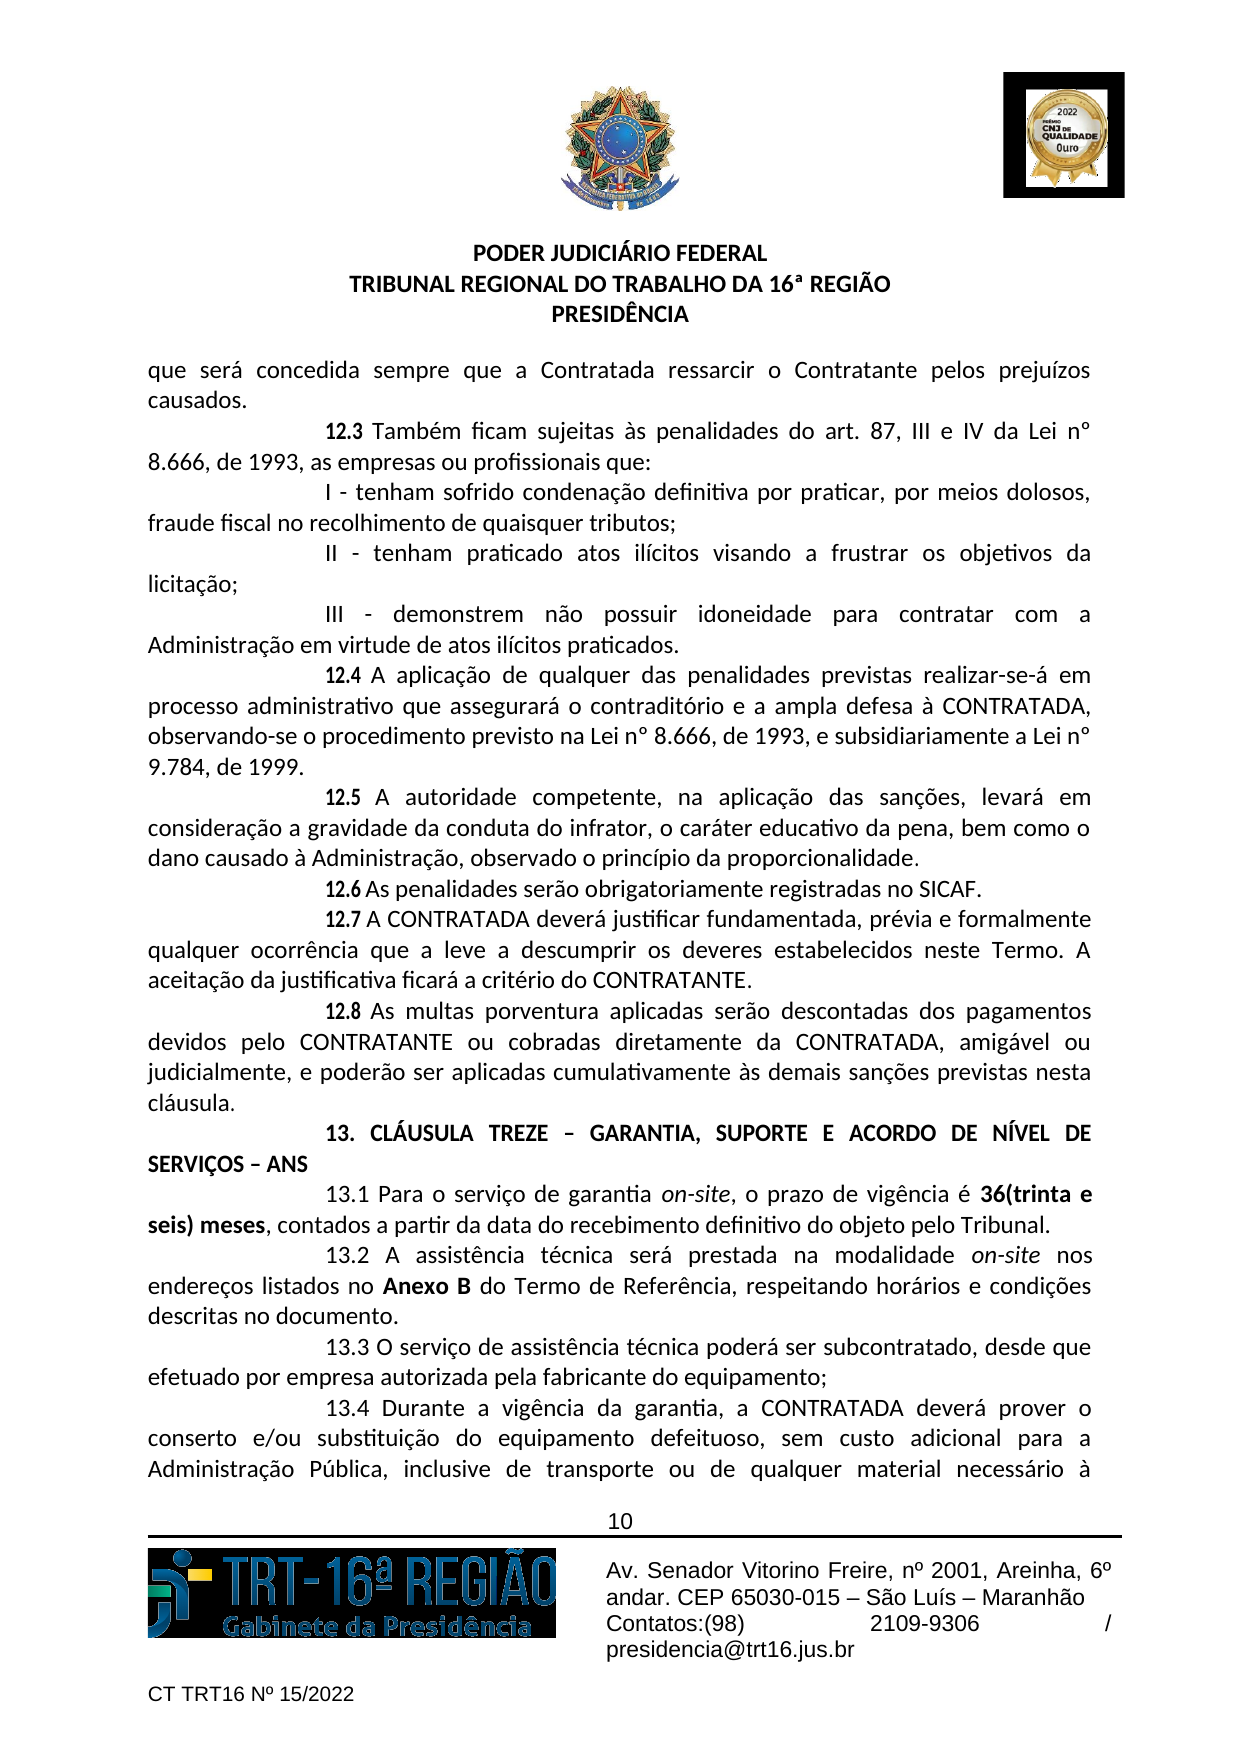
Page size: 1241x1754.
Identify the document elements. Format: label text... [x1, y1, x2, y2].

text 12.6 As penalidades serão obrigatoriamente registradas no SICAF. [148, 873, 1092, 903]
text 13.3 O serviço de assistência técnica poderá ser subcontratado, desde que efetuado por empresa autorizada pela fabricante do equipamento; [148, 1331, 1092, 1392]
text I - tenham sofrido condenação definitiva por praticar, por meios dolosos, fraude fiscal no recolhimento de quaisquer tributos; [148, 476, 1092, 537]
text 12.8 As multas porventura aplicadas serão descontadas dos pagamentos devidos pelo CONTRATANTE ou cobradas diretamente da CONTRATADA, amigável ou judicialmente, e poderão ser aplicadas cumulativamente às demais sanções previstas nesta cláusula. [148, 995, 1092, 1117]
text que será concedida sempre que a Contratada ressarcir o Contratante pelos prejuízos causados. [148, 354, 1092, 415]
text 13.1 Para o serviço de garantia on-site, o prazo de vigência é 36(trinta e seis) meses, contados a partir da data do recebimento definitivo do objeto pelo Tribunal. [148, 1178, 1092, 1239]
text 13.4 Durante a vigência da garantia, a CONTRATADA deverá prover o conserto e/ou substituição do equipamento defeituoso, sem custo adicional para a Administração Pública, inclusive de transporte ou de qualquer material necessário à [148, 1392, 1092, 1483]
text II - tenham praticado atos ilícitos visando a frustrar os objetivos da licitação; [148, 537, 1092, 598]
text 12.5 A autoridade competente, na aplicação das sanções, levará em consideração a gravidade da conduta do infrator, o caráter educativo da pena, bem como o dano causado à Administração, observado o princípio da proporcionalidade. [148, 781, 1092, 873]
picture [560, 86, 680, 211]
text 12.4 A aplicação de qualquer das penalidades previstas realizar-se-á em processo administrativo que assegurará o contraditório e a ampla defesa à CONTRATADA, observando-se o procedimento previsto na Lei nº 8.666, de 1993, e subsidiariamente a Lei nº 9.784, de 1999. [148, 659, 1092, 781]
text 12.3 Também ficam sujeitas às penalidades do art. 87, III e IV da Lei nº 8.666, de 1993, as empresas ou profissionais que: [148, 415, 1092, 476]
text 13. CLÁUSULA TREZE – GARANTIA, SUPORTE E ACORDO DE NÍVEL DE SERVIÇOS – ANS [148, 1117, 1092, 1178]
text 13.2 A assistência técnica será prestada na modalidade on-site nos endereços listados no Anexo B do Termo de Referência, respeitando horários e condições descritas no documento. [148, 1239, 1092, 1331]
text III - demonstrem não possuir idoneidade para contratar com a Administração em virtude de atos ilícitos praticados. [148, 598, 1092, 659]
text 12.7 A CONTRATADA deverá justificar fundamentada, prévia e formalmente qualquer ocorrência que a leve a descumprir os deveres estabelecidos neste Termo. A aceitação da justificativa ficará a critério do CONTRATANTE. [148, 903, 1092, 995]
